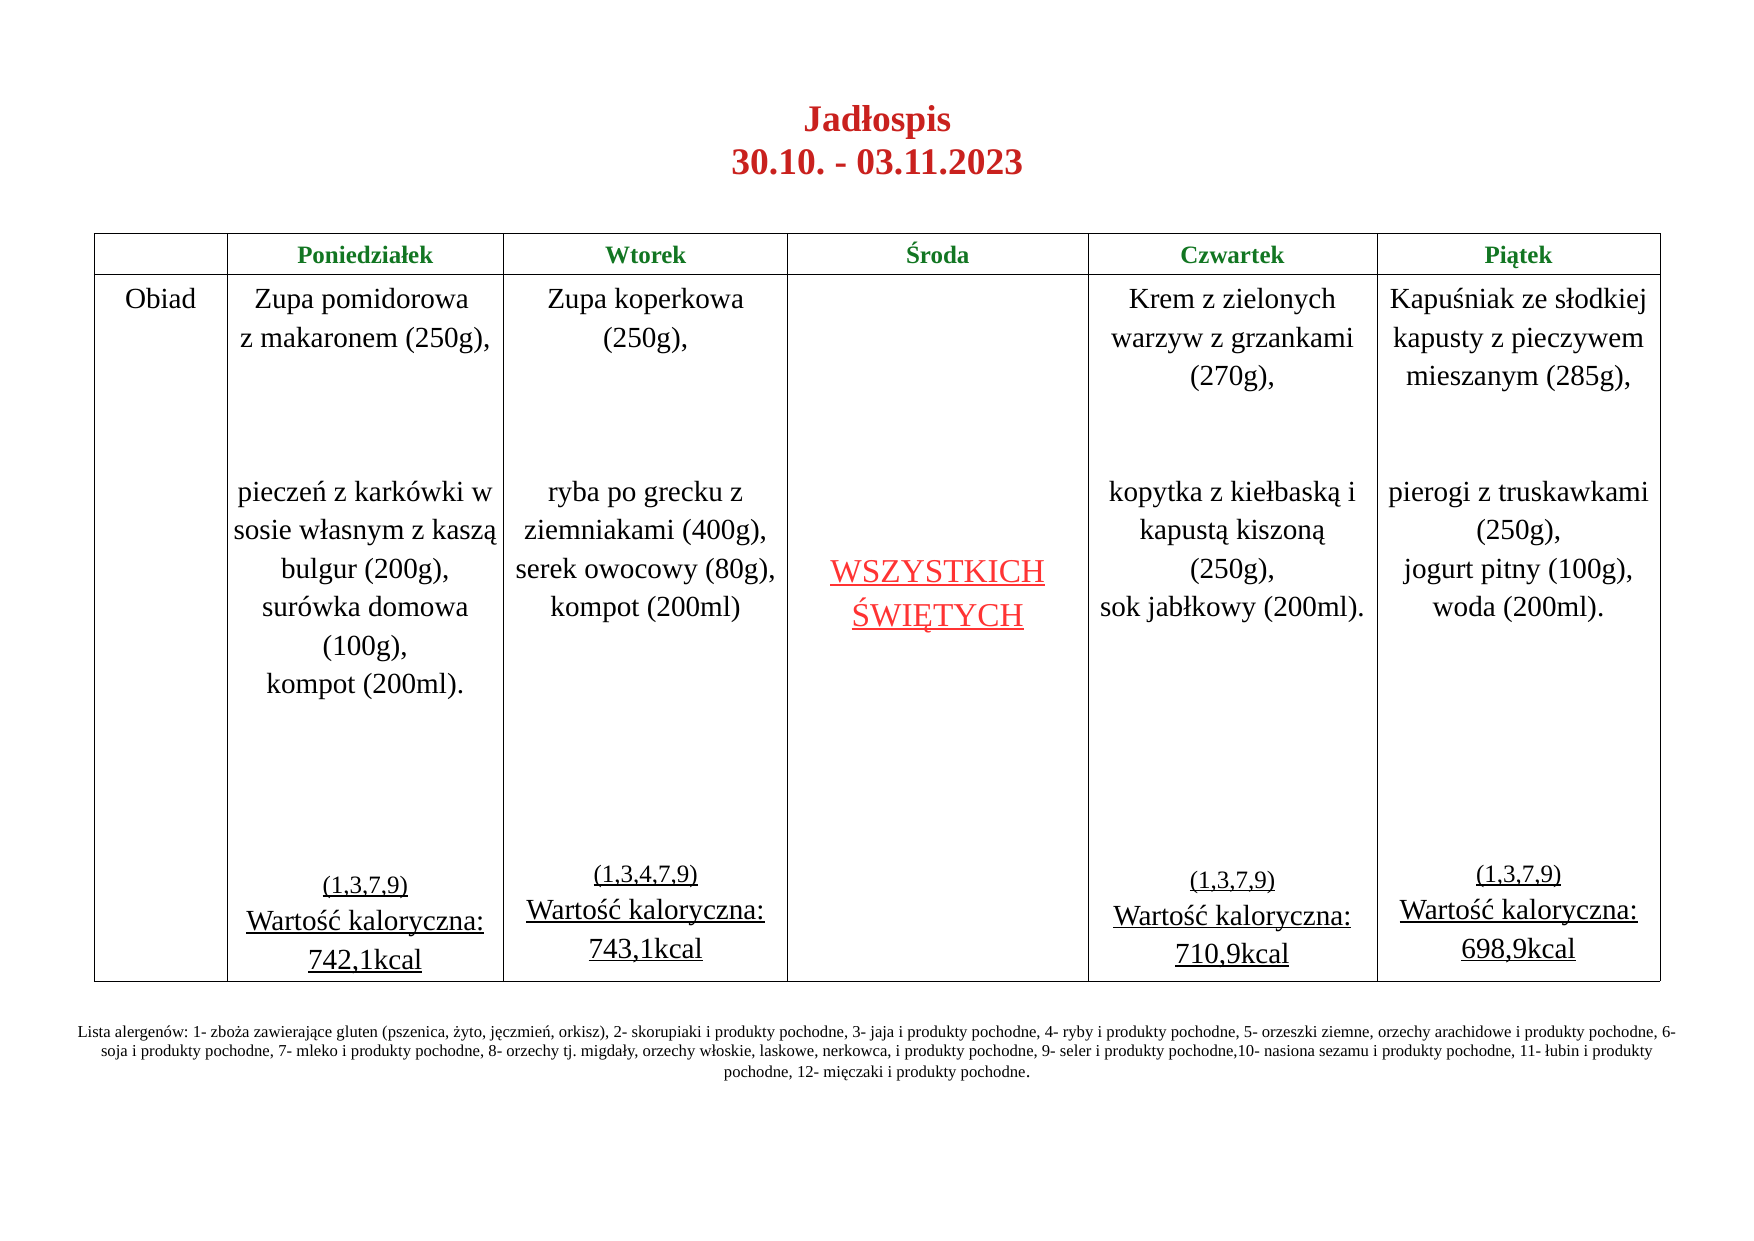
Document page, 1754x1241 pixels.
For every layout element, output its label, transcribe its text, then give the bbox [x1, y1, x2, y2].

table_header Poniedziałek [228, 234, 503, 274]
table_header Wtorek [504, 234, 787, 274]
table_header Czwartek [1089, 234, 1377, 274]
table_cell Zupa pomidorowa z makaronem (250g), pieczeń z karkówki w sosie własnym z kaszą bulgur (200g), surówka domowa (100g), kompot (200ml). (1,3,7,9) Wartość kaloryczna: 742,1kcal [228, 275, 503, 981]
table_cell WSZYSTKICH ŚWIĘTYCH [788, 275, 1088, 981]
table_cell Krem z zielonych warzyw z grzankami (270g), kopytka z kiełbaską i kapustą kiszoną (250g), sok jabłkowy (200ml). (1,3,7,9) Wartość kaloryczna: 710,9kcal [1089, 275, 1377, 981]
text Jadłospis 30.10. - 03.11.2023 [75, 97, 1679, 212]
text Lista alergenów: 1- zboża zawierające gluten (pszenica, żyto, jęczmień, orkisz), 2- skorupiaki i produkty pochodne, 3- jaja i produkty pochodne, 4- ryby i produkty pochodne, 5- orzeszki ziemne, orzechy arachidowe i produkty pochodne, 6- soja i produkty pochodne, 7- mleko i produkty pochodne, 8- orzechy tj. migdały, orzechy włoskie, laskowe, nerkowca, i produkty pochodne, 9- seler i produkty pochodne,10- nasiona sezamu i produkty pochodne, 11- łubin i produkty pochodne, 12- mięczaki i produkty pochodne. [75, 1022, 1679, 1082]
table_header Środa [788, 234, 1088, 274]
table_cell Obiad [95, 275, 227, 981]
table_cell Kapuśniak ze słodkiej kapusty z pieczywem mieszanym (285g), pierogi z truskawkami (250g), jogurt pitny (100g), woda (200ml). (1,3,7,9) Wartość kaloryczna: 698,9kcal [1378, 275, 1660, 981]
table_header Piątek [1378, 234, 1660, 274]
table_header [95, 234, 227, 274]
table_cell Zupa koperkowa (250g), ryba po grecku z ziemniakami (400g), serek owocowy (80g), kompot (200ml) (1,3,4,7,9) Wartość kaloryczna: 743,1kcal [504, 275, 787, 981]
